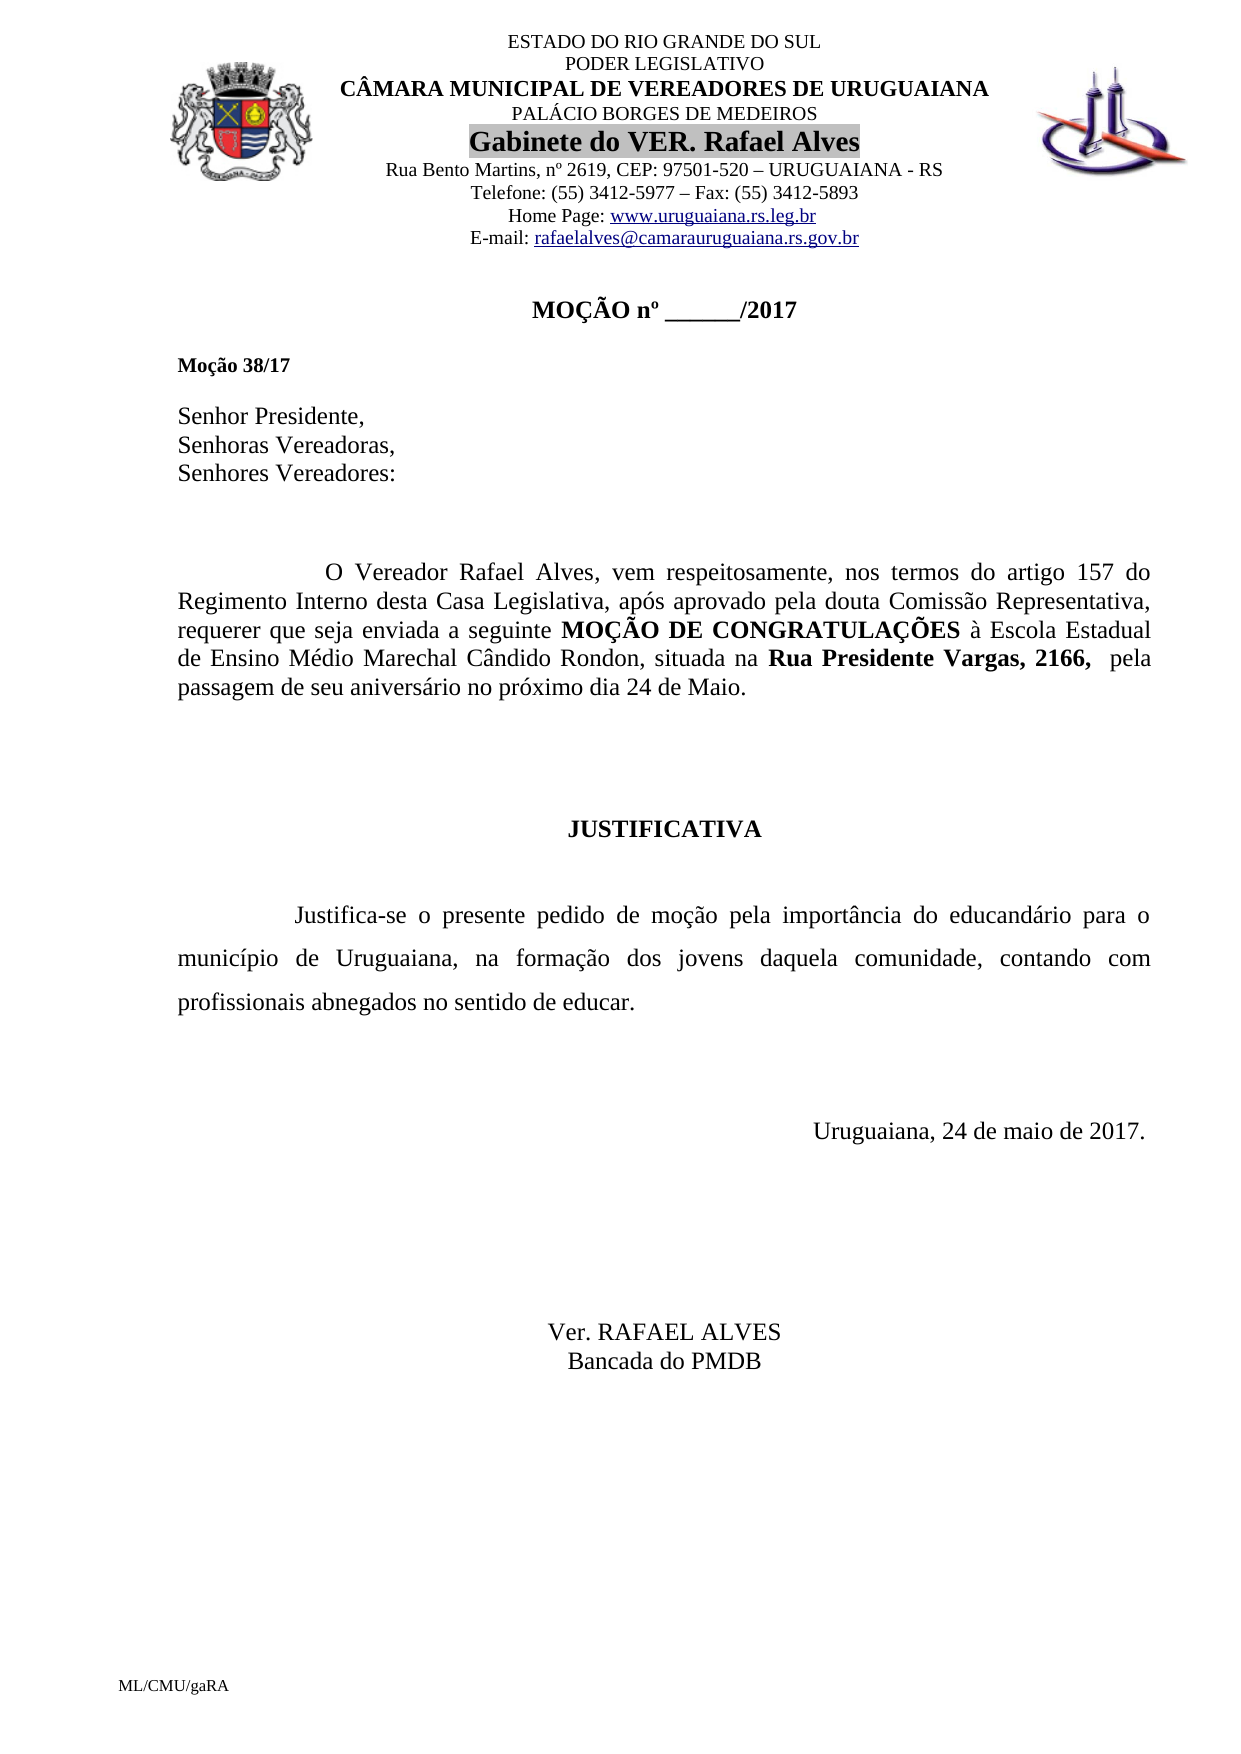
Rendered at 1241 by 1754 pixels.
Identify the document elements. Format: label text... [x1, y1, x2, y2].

picture [170, 62, 313, 181]
text Uruguaiana, 24 de maio de 2017. [177, 1116, 1152, 1145]
text Moção 38/17 [177, 353, 1152, 377]
text Senhores Vereadores: [177, 458, 1152, 487]
picture [1032, 62, 1189, 181]
text O Vereador Rafael Alves, vem respeitosamente, nos termos do artigo 157 do Regimento Interno desta Casa Legislativa, após aprovado pela douta Comissão Representativa, requerer que seja enviada a seguinte MOÇÃO DE CONGRATULAÇÕES à Escola Estadual de Ensino Médio Marechal Cândido Rondon, situada na Rua Presidente Vargas, 2166, pela passagem de seu aniversário no próximo dia 24 de Maio. [177, 557, 1152, 701]
text MOÇÃO nº ______/2017 [177, 295, 1152, 324]
text Justifica-se o presente pedido de moção pela importância do educandário para o município de Uruguaiana, na formação dos jovens daquela comunidade, contando com profissionais abnegados no sentido de educar. [177, 900, 1152, 1015]
text Senhor Presidente, [177, 401, 1152, 430]
text JUSTIFICATIVA [177, 814, 1152, 843]
text Ver. RAFAEL ALVES [177, 1317, 1152, 1346]
text Senhoras Vereadoras, [177, 430, 1152, 458]
text Bancada do PMDB [177, 1346, 1152, 1375]
